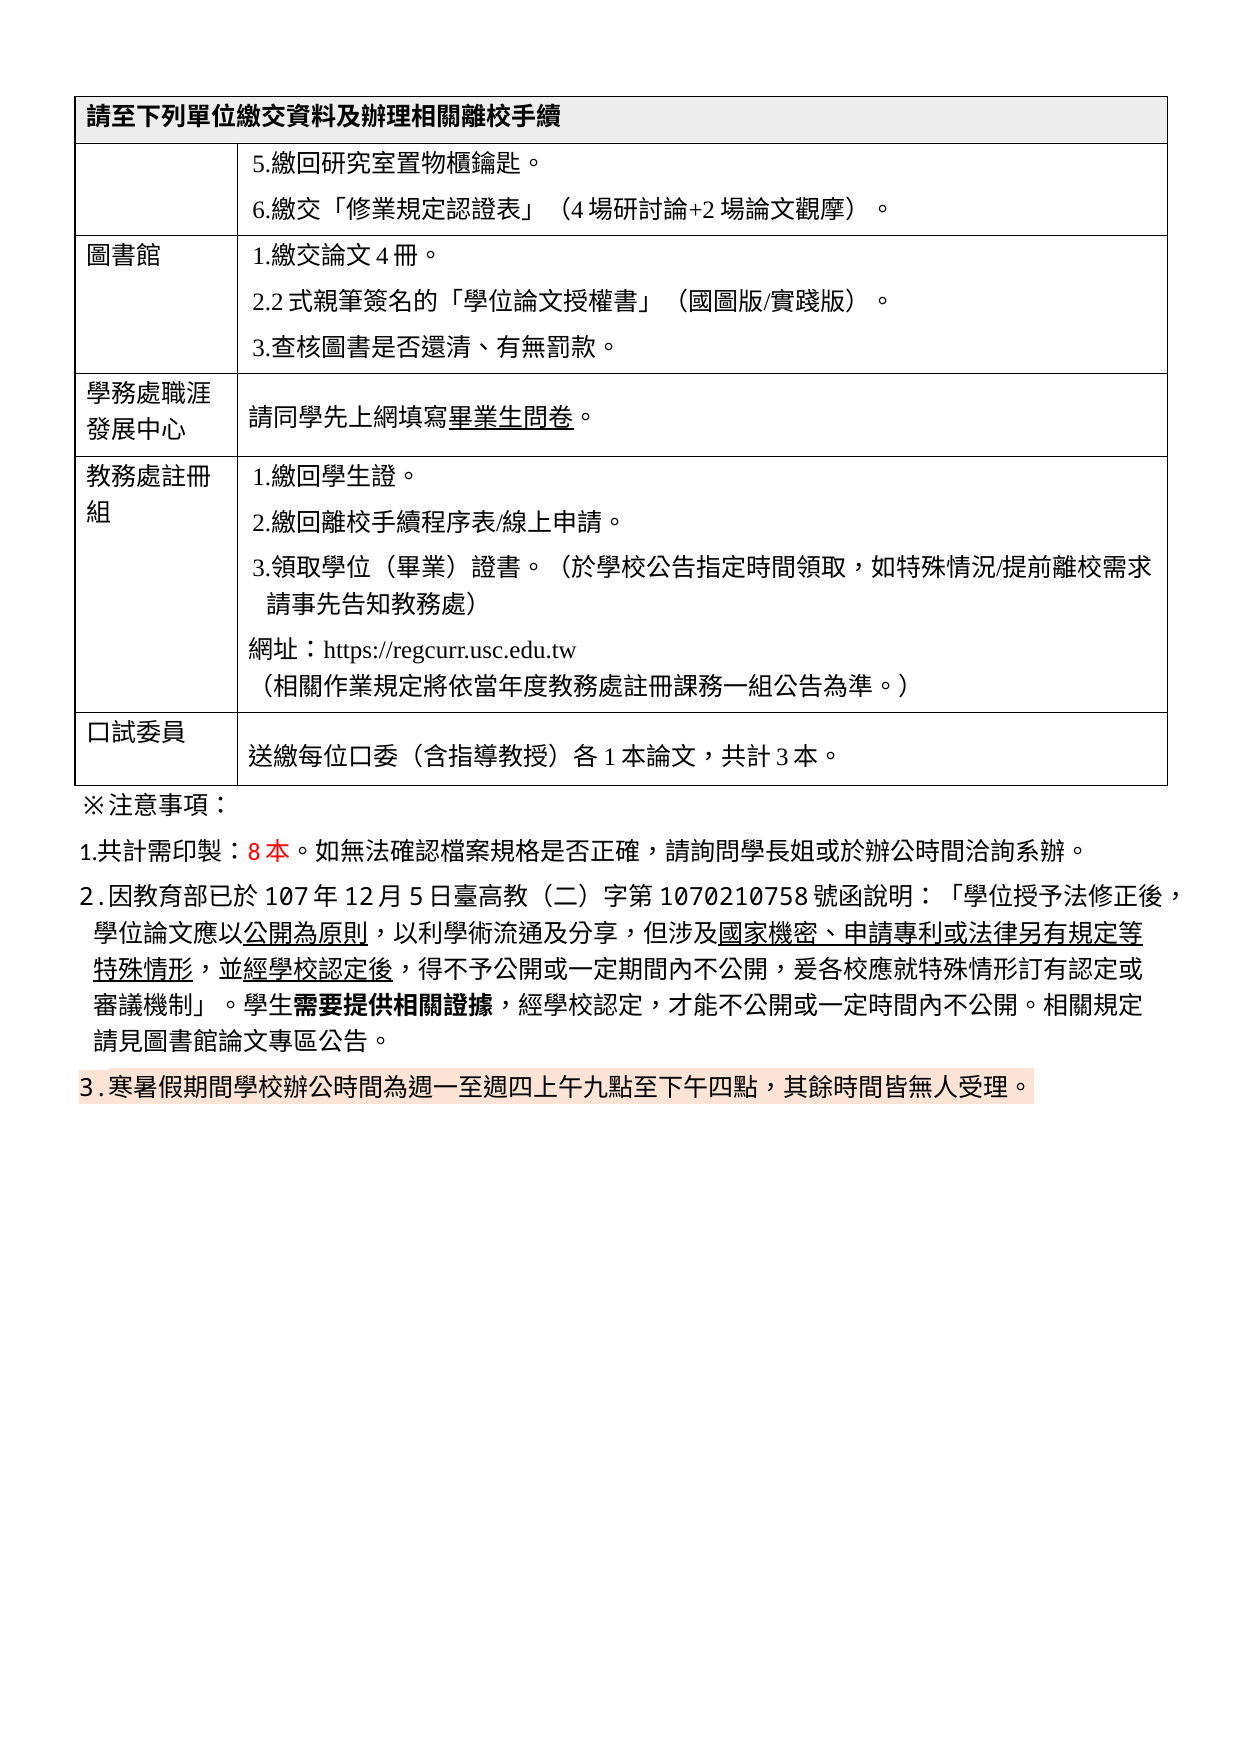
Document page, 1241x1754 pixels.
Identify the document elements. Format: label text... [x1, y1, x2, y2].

table_cell 送繳每位口委（含指導教授）各1本論文，共計3本。 [238, 713, 1167, 784]
table_cell 1.繳交論文4冊。 2.2式親筆簽名的「學位論文授權書」（國圖版/實踐版）。 3.查核圖書是否還清、有無罰款。 [238, 236, 1167, 373]
table_cell 1.繳回學生證。 2.繳回離校手續程序表/線上申請。 3.領取學位（畢業）證書。（於學校公告指定時間領取，如特殊情況/提前離校需求請事先告知教務處） 網址：https://regcurr.usc.edu.tw （相關作業規定將依當年度教務處註冊課務一組公告為準。） [238, 457, 1167, 712]
table_cell [76, 144, 237, 235]
text 2.因教育部已於107年12月5日臺高教（二）字第1070210758號函說明：「學位授予法修正後，學位論文應以公開為原則，以利學術流通及分享，但涉及國家機密、申請專利或法律另有規定等特殊情形，並經學校認定後，得不予公開或一定期間內不公開，爰各校應就特殊情形訂有認定或審議機制」。學生需要提供相關證據，經學校認定，才能不公開或一定時間內不公開。相關規定請見圖書館論文專區公告。 [79, 877, 1165, 1058]
table_cell 學務處職涯發展中心 [76, 374, 237, 456]
text 3.寒暑假期間學校辦公時間為週一至週四上午九點至下午四點，其餘時間皆無人受理。 [79, 1067, 1165, 1104]
table_cell 請同學先上網填寫畢業生問卷。 [238, 374, 1167, 456]
table_header 請至下列單位繳交資料及辦理相關離校手續 [76, 97, 1167, 142]
text 1.共計需印製：8本。如無法確認檔案規格是否正確，請詢問學長姐或於辦公時間洽詢系辦。 [79, 831, 1165, 867]
table_cell 5.繳回研究室置物櫃鑰匙。 6.繳交「修業規定認證表」（4場研討論+2場論文觀摩）。 [238, 144, 1167, 235]
table_cell 口試委員 [76, 713, 237, 784]
table_cell 圖書館 [76, 236, 237, 373]
table_cell 教務處註冊組 [76, 457, 237, 712]
text ※注意事項： [79, 786, 1165, 822]
